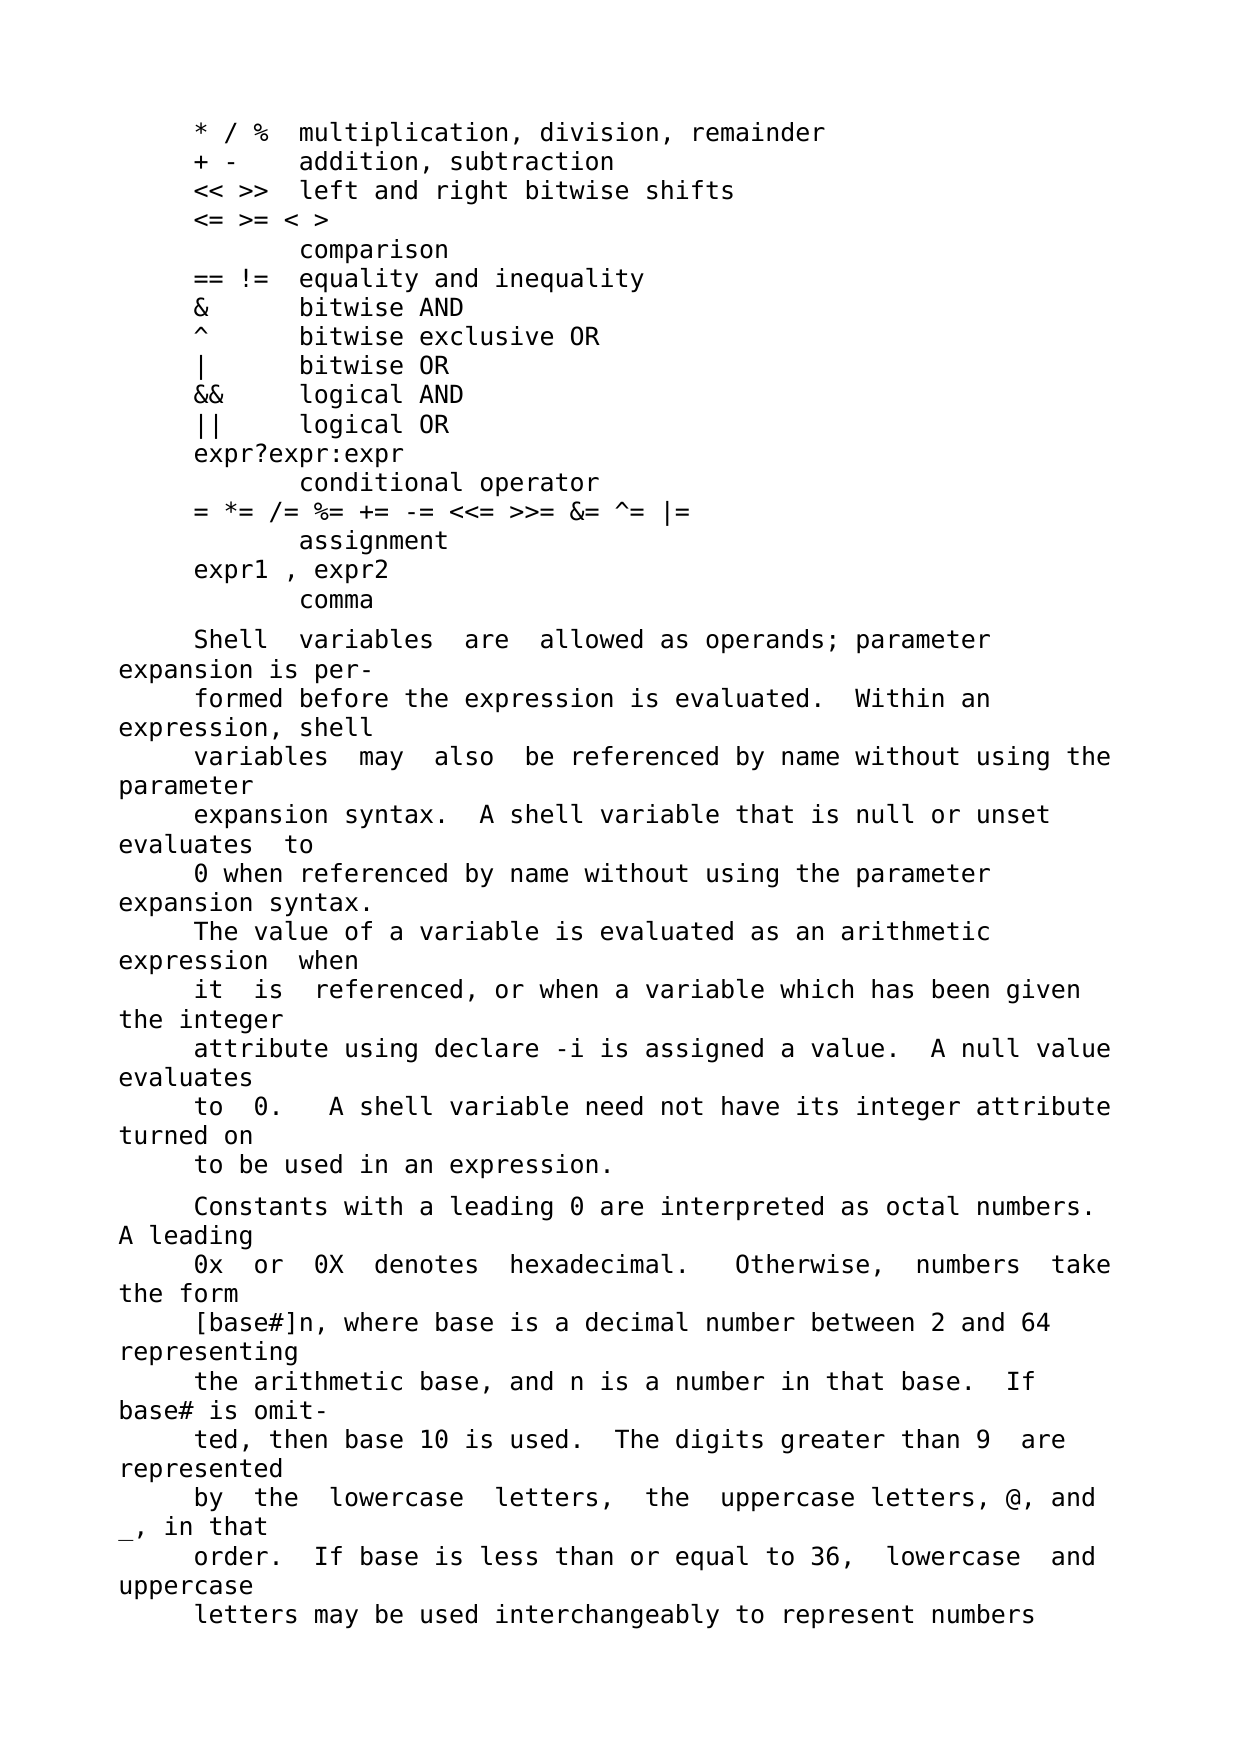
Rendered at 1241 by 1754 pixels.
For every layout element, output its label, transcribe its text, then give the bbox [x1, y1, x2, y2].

text Constants with a leading 0 are interpreted as octal numbers. A leading 0x or 0X denotes hexadecimal. Otherwise, numbers take the form [base#]n, where base is a decimal number between 2 and 64 representing the arithmetic base, and n is a number in that base. If base# is omit- ted, then base 10 is used. The digits greater than 9 are represented by the lowercase letters, the uppercase letters, @, and _, in that order. If base is less than or equal to 36, lowercase and uppercase letters may be used interchangeably to represent numbers [118, 1192, 1122, 1629]
text * / % multiplication, division, remainder + - addition, subtraction << >> left and right bitwise shifts <= >= < > comparison == != equality and inequality & bitwise AND ^ bitwise exclusive OR | bitwise OR && logical AND || logical OR expr?expr:expr conditional operator = *= /= %= += -= <<= >>= &= ^= |= assignment expr1 , expr2 comma [118, 118, 1122, 614]
text Shell variables are allowed as operands; parameter expansion is per- formed before the expression is evaluated. Within an expression, shell variables may also be referenced by name without using the parameter expansion syntax. A shell variable that is null or unset evaluates to 0 when referenced by name without using the parameter expansion syntax. The value of a variable is evaluated as an arithmetic expression when it is referenced, or when a variable which has been given the integer attribute using declare -i is assigned a value. A null value evaluates to 0. A shell variable need not have its integer attribute turned on to be used in an expression. [118, 626, 1122, 1180]
